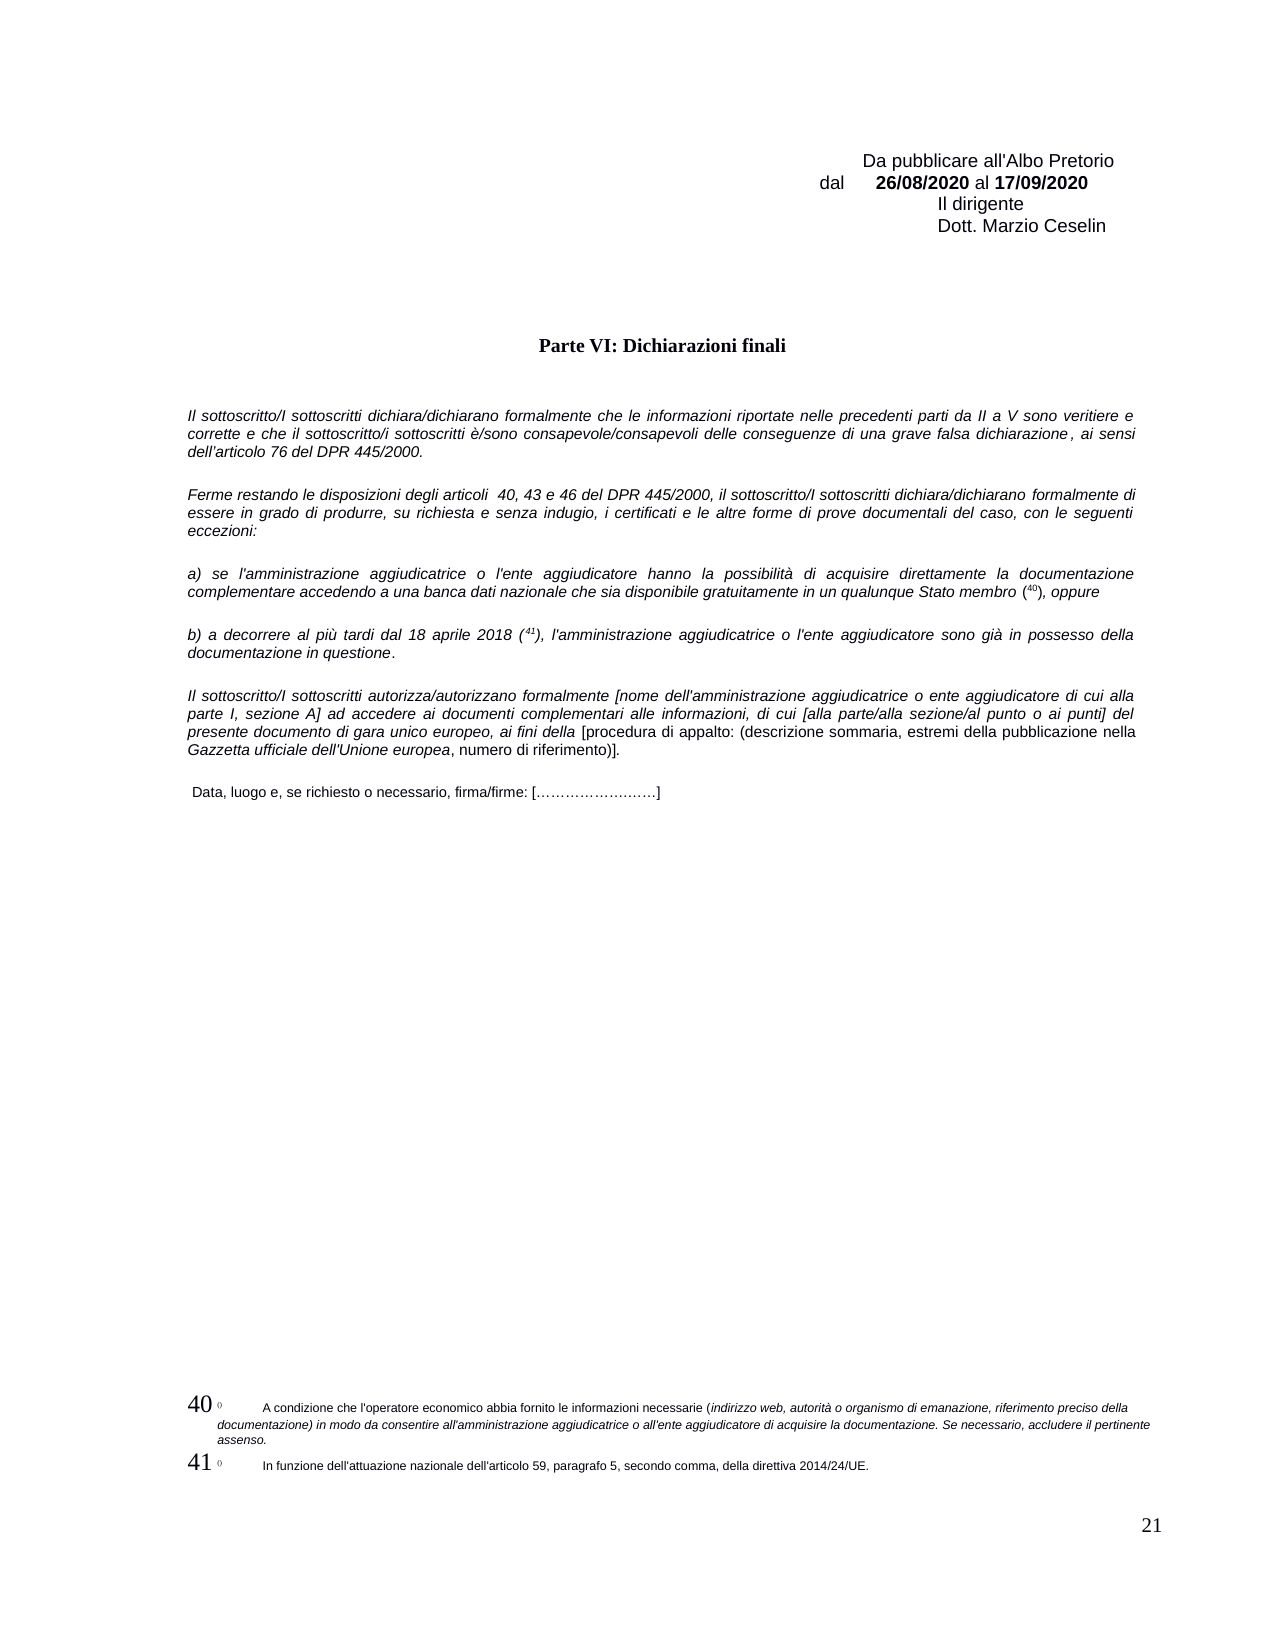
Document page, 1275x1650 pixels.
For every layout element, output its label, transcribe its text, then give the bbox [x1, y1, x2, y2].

text Il sottoscritto/I sottoscritti autorizza/autorizzano formalmente [nome dell'amministrazione aggiudicatrice o ente aggiudicatore di cui alla parte I, sezione A] ad accedere ai documenti complementari alle informazioni, di cui [alla parte/alla sezione/al punto o ai punti] del presente documento di gara unico europeo, ai fini della [procedura di appalto: (descrizione sommaria, estremi della pubblicazione nella Gazzetta ufficiale dell'Unione europea, numero di riferimento)]. [187, 687, 1137, 759]
text Data, luogo e, se richiesto o necessario, firma/firme: [……………….……] [187, 784, 1137, 801]
text Il sottoscritto/I sottoscritti dichiara/dichiarano formalmente che le informazioni riportate nelle precedenti parti da II a V sono veritiere e corrette e che il sottoscritto/i sottoscritti è/sono consapevole/consapevoli delle conseguenze di una grave falsa dichiarazione, ai sensi dell’articolo 76 del DPR 445/2000. [187, 407, 1137, 461]
text a) se l'amministrazione aggiudicatrice o l'ente aggiudicatore hanno la possibilità di acquisire direttamente la documentazione complementare accedendo a una banca dati nazionale che sia disponibile gratuitamente in un qualunque Stato membro (), oppure [187, 565, 1137, 601]
text () In funzione dell'attuazione nazionale dell'articolo 59, paragrafo 5, secondo comma, della direttiva 2014/24/UE. [187, 1447, 1197, 1476]
title Parte VI: Dichiarazioni finali [187, 334, 1137, 357]
text () A condizione che l'operatore economico abbia fornito le informazioni necessarie (indirizzo web, autorità o organismo di emanazione, riferimento preciso della documentazione) in modo da consentire all'amministrazione aggiudicatrice o all'ente aggiudicatore di acquisire la documentazione. Se necessario, accludere il pertinente assenso. [187, 1389, 1197, 1447]
text Ferme restando le disposizioni degli articoli 40, 43 e 46 del DPR 445/2000, il sottoscritto/I sottoscritti dichiara/dichiarano formalmente di essere in grado di produrre, su richiesta e senza indugio, i certificati e le altre forme di prove documentali del caso, con le seguenti eccezioni: [187, 486, 1137, 540]
text b) a decorrere al più tardi dal 18 aprile 2018 (), l'amministrazione aggiudicatrice o l'ente aggiudicatore sono già in possesso della documentazione in questione. [187, 626, 1137, 662]
